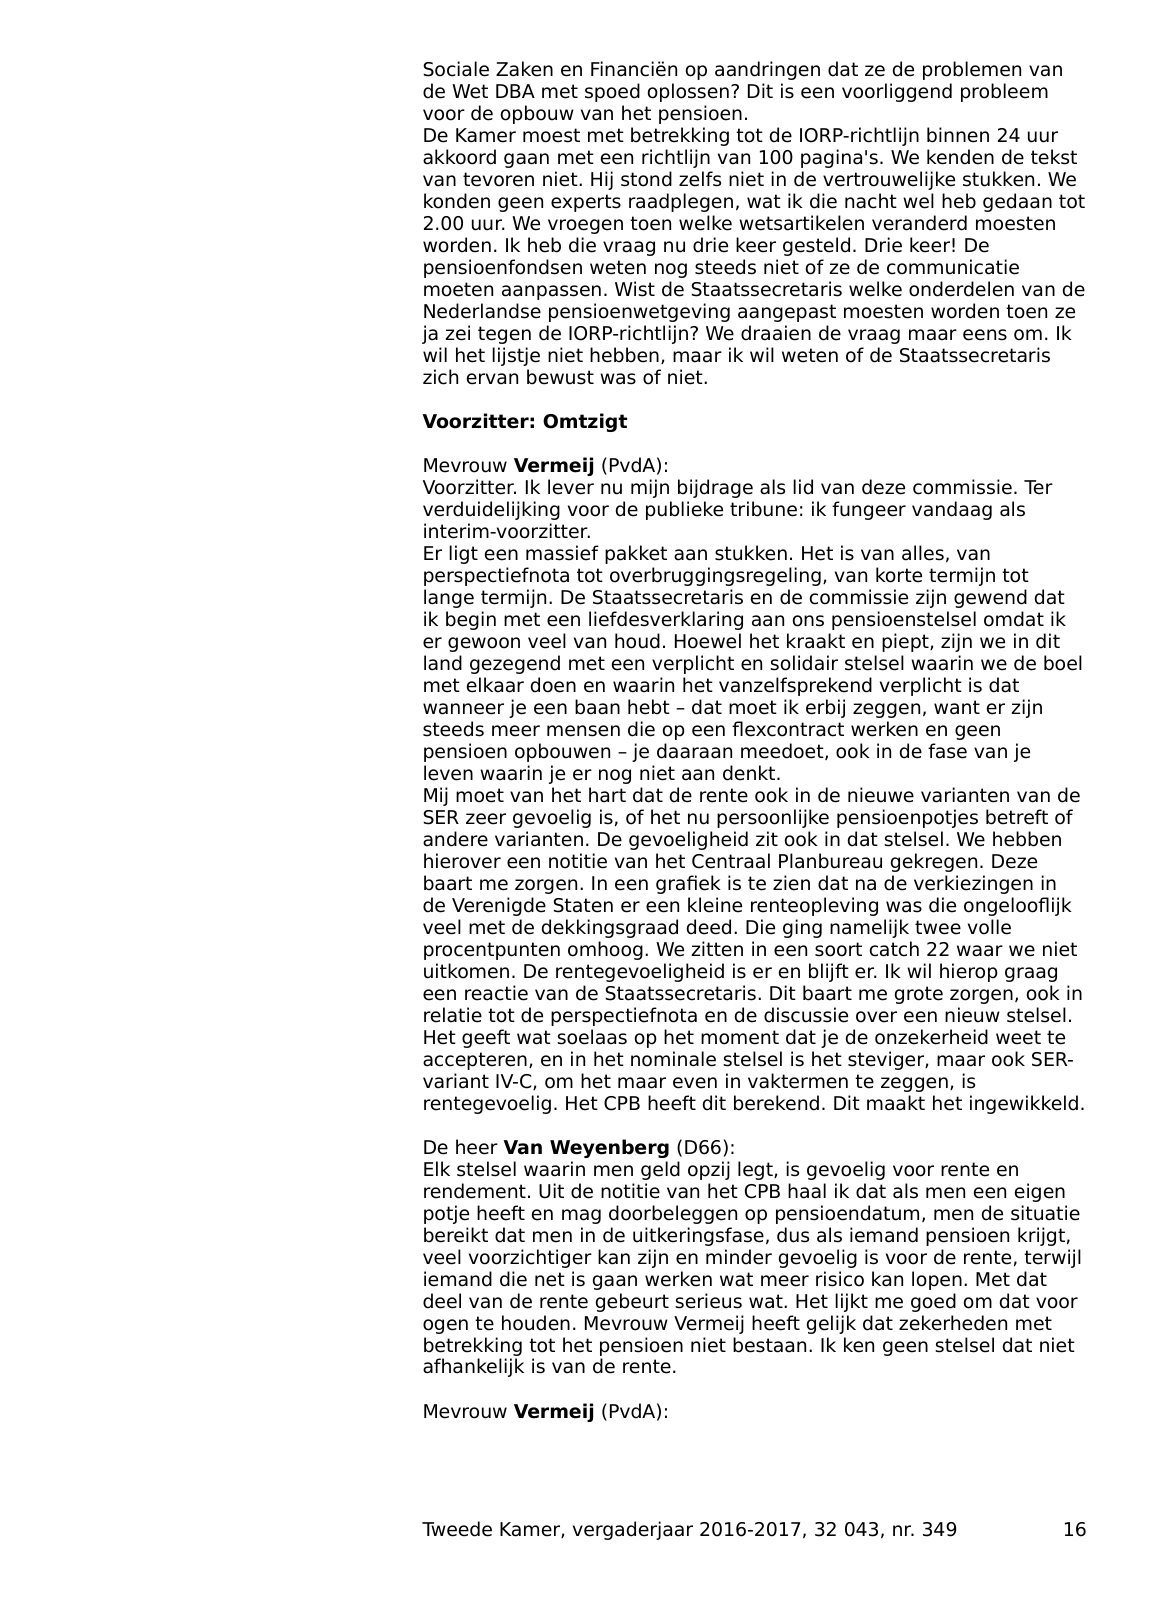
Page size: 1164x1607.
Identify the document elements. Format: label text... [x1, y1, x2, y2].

text Sociale Zaken en Financiën op aandringen dat ze de problemen van de Wet DBA met spoed oplossen? Dit is een voorliggend probleem voor de opbouw van het pensioen. [422, 59, 1087, 125]
text Er ligt een massief pakket aan stukken. Het is van alles, van perspectiefnota tot overbruggingsregeling, van korte termijn tot lange termijn. De Staatssecretaris en de commissie zijn gewend dat ik begin met een liefdesverklaring aan ons pensioenstelsel omdat ik er gewoon veel van houd. Hoewel het kraakt en piept, zijn we in dit land gezegend met een verplicht en solidair stelsel waarin we de boel met elkaar doen en waarin het vanzelfsprekend verplicht is dat wanneer je een baan hebt – dat moet ik erbij zeggen, want er zijn steeds meer mensen die op een flexcontract werken en geen pensioen opbouwen – je daaraan meedoet, ook in de fase van je leven waarin je er nog niet aan denkt. [422, 543, 1087, 785]
text Mevrouw Vermeij (PvdA): [422, 455, 1087, 477]
text Elk stelsel waarin men geld opzij legt, is gevoelig voor rente en rendement. Uit de notitie van het CPB haal ik dat als men een eigen potje heeft en mag doorbeleggen op pensioendatum, men de situatie bereikt dat men in de uitkeringsfase, dus als iemand pensioen krijgt, veel voorzichtiger kan zijn en minder gevoelig is voor de rente, terwijl iemand die net is gaan werken wat meer risico kan lopen. Met dat deel van de rente gebeurt serieus wat. Het lijkt me goed om dat voor ogen te houden. Mevrouw Vermeij heeft gelijk dat zekerheden met betrekking tot het pensioen niet bestaan. Ik ken geen stelsel dat niet afhankelijk is van de rente. [422, 1159, 1087, 1378]
text Mevrouw Vermeij (PvdA): [422, 1401, 1087, 1423]
text Voorzitter. Ik lever nu mijn bijdrage als lid van deze commissie. Ter verduidelijking voor de publieke tribune: ik fungeer vandaag als interim-voorzitter. [422, 477, 1087, 543]
text De heer Van Weyenberg (D66): [422, 1137, 1087, 1159]
subtitle Voorzitter: Omtzigt [422, 411, 1087, 433]
text De Kamer moest met betrekking tot de IORP-richtlijn binnen 24 uur akkoord gaan met een richtlijn van 100 pagina's. We kenden de tekst van tevoren niet. Hij stond zelfs niet in de vertrouwelijke stukken. We konden geen experts raadplegen, wat ik die nacht wel heb gedaan tot 2.00 uur. We vroegen toen welke wetsartikelen veranderd moesten worden. Ik heb die vraag nu drie keer gesteld. Drie keer! De pensioenfondsen weten nog steeds niet of ze de communicatie moeten aanpassen. Wist de Staatssecretaris welke onderdelen van de Nederlandse pensioenwetgeving aangepast moesten worden toen ze ja zei tegen de IORP-richtlijn? We draaien de vraag maar eens om. Ik wil het lijstje niet hebben, maar ik wil weten of de Staatssecretaris zich ervan bewust was of niet. [422, 125, 1087, 389]
text Mij moet van het hart dat de rente ook in de nieuwe varianten van de SER zeer gevoelig is, of het nu persoonlijke pensioenpotjes betreft of andere varianten. De gevoeligheid zit ook in dat stelsel. We hebben hierover een notitie van het Centraal Planbureau gekregen. Deze baart me zorgen. In een grafiek is te zien dat na de verkiezingen in de Verenigde Staten er een kleine renteopleving was die ongelooflijk veel met de dekkingsgraad deed. Die ging namelijk twee volle procentpunten omhoog. We zitten in een soort catch 22 waar we niet uitkomen. De rentegevoeligheid is er en blijft er. Ik wil hierop graag een reactie van de Staatssecretaris. Dit baart me grote zorgen, ook in relatie tot de perspectiefnota en de discussie over een nieuw stelsel. Het geeft wat soelaas op het moment dat je de onzekerheid weet te accepteren, en in het nominale stelsel is het steviger, maar ook SER-variant IV-C, om het maar even in vaktermen te zeggen, is rentegevoelig. Het CPB heeft dit berekend. Dit maakt het ingewikkeld. [422, 785, 1087, 1114]
